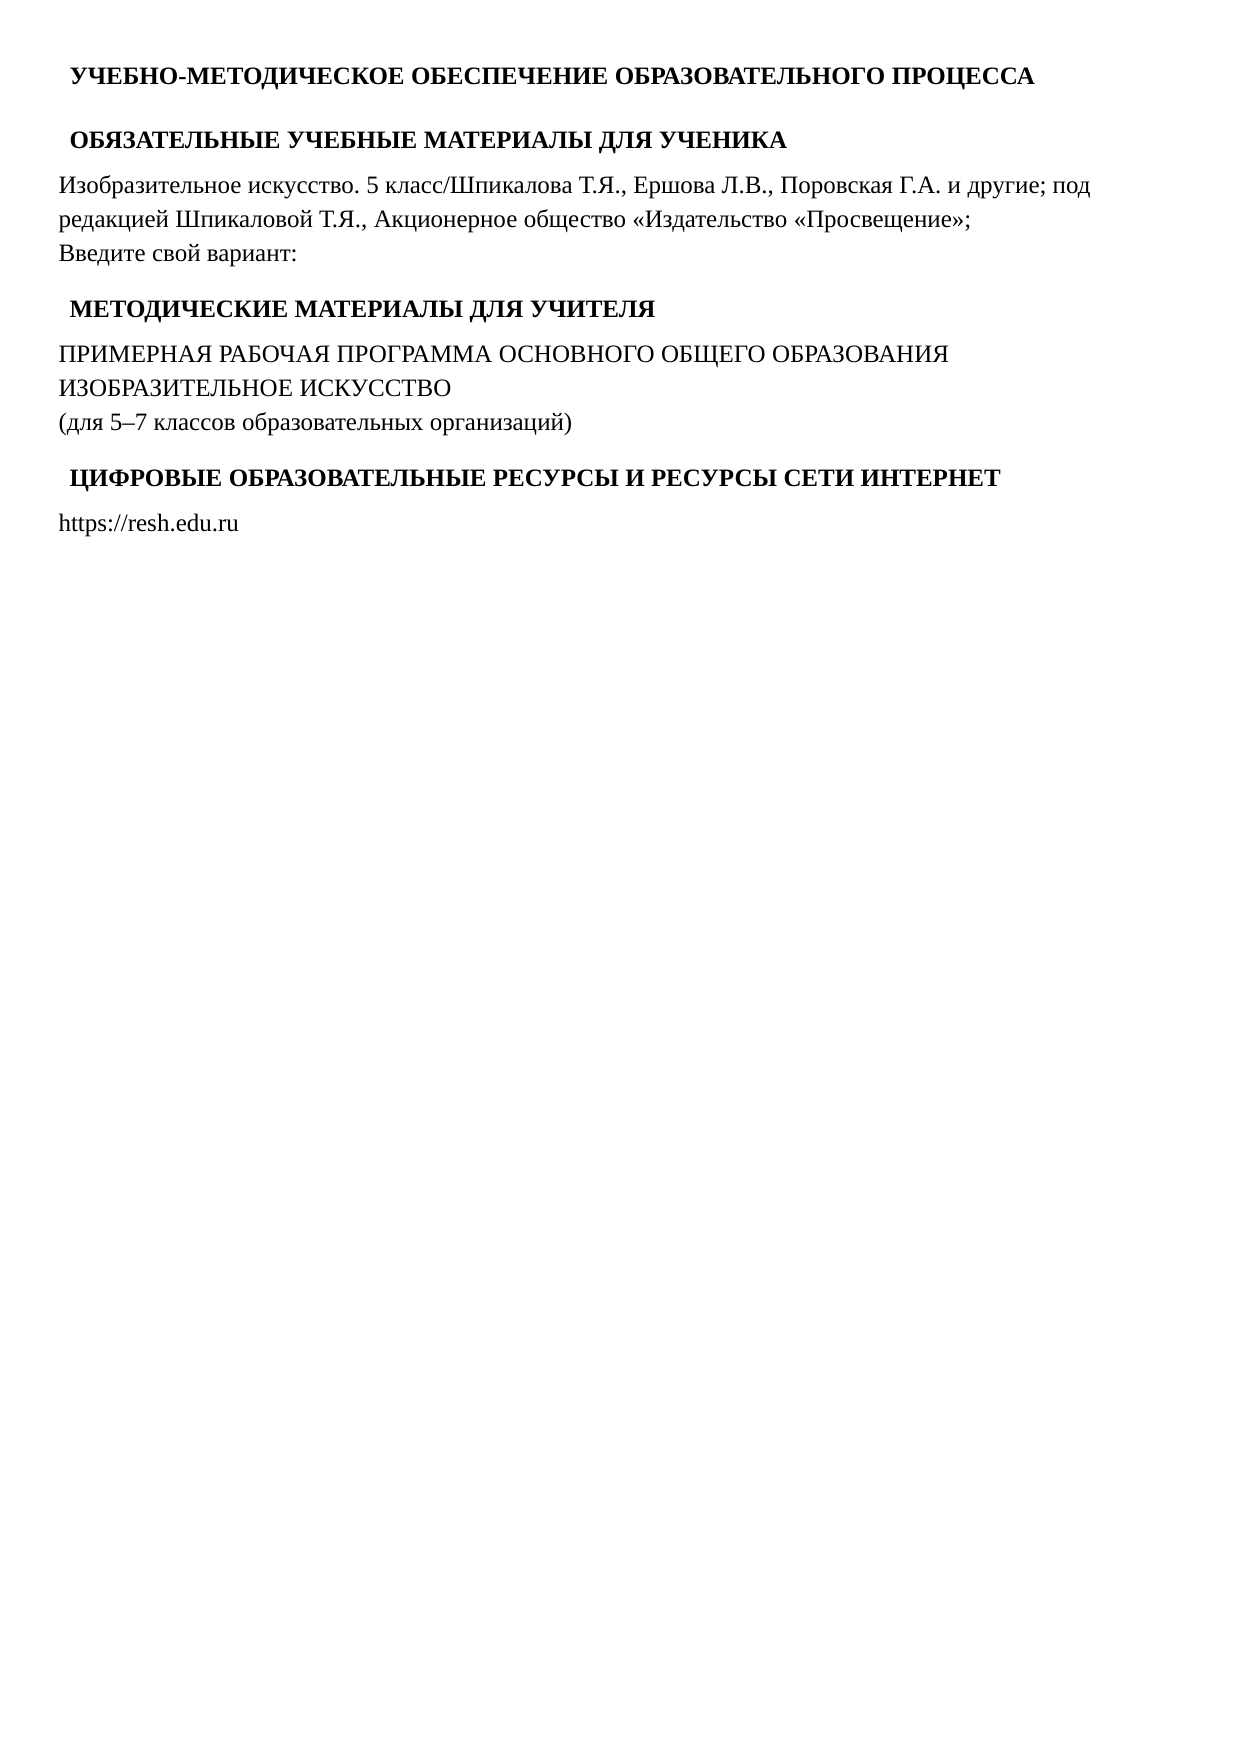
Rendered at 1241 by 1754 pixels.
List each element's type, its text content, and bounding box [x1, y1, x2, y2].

text (для 5–7 классов образовательных организаций) [58, 408, 1130, 436]
subtitle ЦИФРОВЫЕ ОБРАЗОВАТЕЛЬНЫЕ РЕСУРСЫ И РЕСУРСЫ СЕТИ ИНТЕРНЕТ [69, 463, 1130, 491]
text Введите свой вариант: [58, 239, 1130, 267]
subtitle МЕТОДИЧЕСКИЕ МАТЕРИАЛЫ ДЛЯ УЧИТЕЛЯ [69, 294, 1130, 322]
text Изобразительное искусство. 5 класс/Шпикалова Т.Я., Ершова Л.В., Поровская Г.А. и другие; под редакцией Шпикаловой Т.Я., Акционерное общество «Издательство «Просвещение»; [58, 170, 1130, 233]
subtitle УЧЕБНО-МЕТОДИЧЕСКОЕ ОБЕСПЕЧЕНИЕ ОБРАЗОВАТЕЛЬНОГО ПРОЦЕССА [69, 61, 1130, 90]
text ПРИМЕРНАЯ РАБОЧАЯ ПРОГРАММА ОСНОВНОГО ОБЩЕГО ОБРАЗОВАНИЯ ИЗОБРАЗИТЕЛЬНОЕ ИСКУССТВО [58, 339, 1130, 402]
text https://resh.edu.ru [58, 508, 1130, 536]
text ОБЯЗАТЕЛЬНЫЕ УЧЕБНЫЕ МАТЕРИАЛЫ ДЛЯ УЧЕНИКА [69, 125, 1130, 153]
